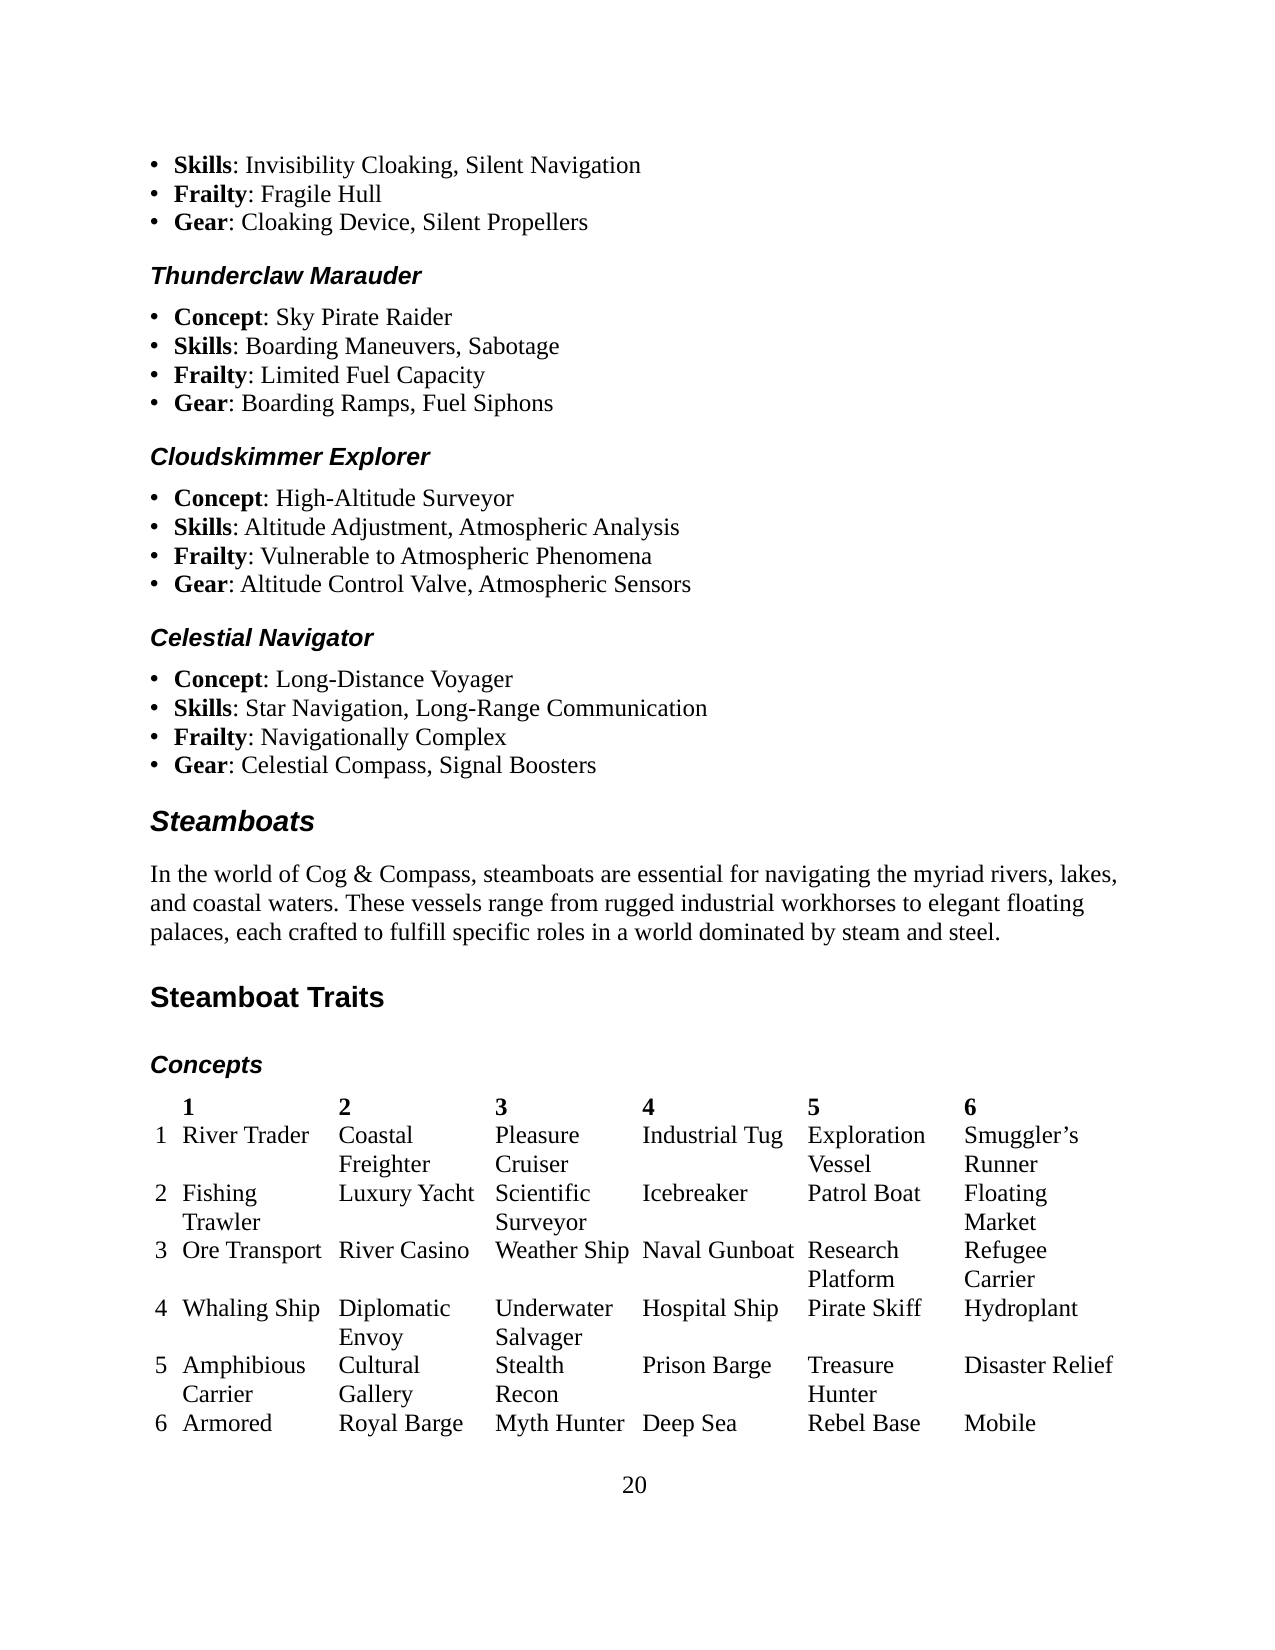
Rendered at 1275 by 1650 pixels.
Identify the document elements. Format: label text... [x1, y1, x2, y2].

table_header [150, 1092, 177, 1120]
table_cell Fishing Trawler [178, 1178, 334, 1235]
table_cell Industrial Tug [638, 1120, 803, 1178]
table_cell Pirate Skiff [803, 1293, 959, 1350]
table_cell Whaling Ship [178, 1293, 334, 1350]
table_cell Deep Sea [638, 1408, 803, 1437]
table_cell Refugee Carrier [959, 1235, 1125, 1293]
table_cell 2 [150, 1178, 177, 1235]
table_cell 3 [150, 1235, 177, 1293]
list Gear: Celestial Compass, Signal Boosters [150, 751, 1125, 779]
table_cell Royal Barge [334, 1408, 490, 1437]
list Frailty: Navigationally Complex [150, 722, 1125, 751]
subtitle Thunderclaw Marauder [150, 261, 1125, 290]
list Frailty: Limited Fuel Capacity [150, 360, 1125, 388]
list Gear: Cloaking Device, Silent Propellers [150, 207, 1125, 236]
list Concept: Long-Distance Voyager [150, 664, 1125, 693]
table_cell Treasure Hunter [803, 1350, 959, 1408]
subtitle Concepts [150, 1051, 1125, 1079]
table_cell Floating Market [959, 1178, 1125, 1235]
table_cell Stealth Recon [490, 1350, 637, 1408]
table_cell Myth Hunter [490, 1408, 637, 1437]
list Frailty: Vulnerable to Atmospheric Phenomena [150, 541, 1125, 569]
list Gear: Altitude Control Valve, Atmospheric Sensors [150, 569, 1125, 598]
table_header 3 [490, 1092, 637, 1120]
table_header 1 [178, 1092, 334, 1120]
table_cell Hydroplant [959, 1293, 1125, 1350]
table_cell Hospital Ship [638, 1293, 803, 1350]
table_cell Disaster Relief [959, 1350, 1125, 1408]
table_cell Exploration Vessel [803, 1120, 959, 1178]
subtitle Cloudskimmer Explorer [150, 442, 1125, 471]
table_cell 4 [150, 1293, 177, 1350]
table_cell Mobile [959, 1408, 1125, 1437]
table_cell Armored [178, 1408, 334, 1437]
table_cell 6 [150, 1408, 177, 1437]
table_cell Underwater Salvager [490, 1293, 637, 1350]
table_cell 5 [150, 1350, 177, 1408]
list Skills: Boarding Maneuvers, Sabotage [150, 331, 1125, 360]
subtitle Steamboat Traits [150, 979, 1125, 1013]
table_cell Coastal Freighter [334, 1120, 490, 1178]
table_cell Pleasure Cruiser [490, 1120, 637, 1178]
table_cell Research Platform [803, 1235, 959, 1293]
list Gear: Boarding Ramps, Fuel Siphons [150, 388, 1125, 417]
table_cell Icebreaker [638, 1178, 803, 1235]
subtitle Celestial Navigator [150, 623, 1125, 652]
table_header 6 [959, 1092, 1125, 1120]
table_cell Scientific Surveyor [490, 1178, 637, 1235]
table_cell Rebel Base [803, 1408, 959, 1437]
table_cell Ore Transport [178, 1235, 334, 1293]
text In the world of Cog & Compass, steamboats are essential for navigating the myriad rivers, lakes, and coastal waters. These vessels range from rugged industrial workhorses to elegant floating palaces, each crafted to fulfill specific roles in a world dominated by steam and steel. [150, 859, 1125, 946]
list Skills: Star Navigation, Long-Range Communication [150, 693, 1125, 722]
table_cell Amphibious Carrier [178, 1350, 334, 1408]
table_header 2 [334, 1092, 490, 1120]
table_cell Diplomatic Envoy [334, 1293, 490, 1350]
table_cell Luxury Yacht [334, 1178, 490, 1235]
subtitle Steamboats [150, 804, 1125, 838]
list Concept: High-Altitude Surveyor [150, 483, 1125, 512]
table_cell River Casino [334, 1235, 490, 1293]
table_cell Weather Ship [490, 1235, 637, 1293]
table_cell 1 [150, 1120, 177, 1178]
list Concept: Sky Pirate Raider [150, 302, 1125, 331]
table_cell Patrol Boat [803, 1178, 959, 1235]
table_cell Naval Gunboat [638, 1235, 803, 1293]
table_cell Cultural Gallery [334, 1350, 490, 1408]
table_cell Smuggler’s Runner [959, 1120, 1125, 1178]
list Skills: Invisibility Cloaking, Silent Navigation [150, 150, 1125, 179]
list Frailty: Fragile Hull [150, 179, 1125, 207]
table_header 4 [638, 1092, 803, 1120]
table_cell River Trader [178, 1120, 334, 1178]
table_cell Prison Barge [638, 1350, 803, 1408]
list Skills: Altitude Adjustment, Atmospheric Analysis [150, 512, 1125, 541]
table_header 5 [803, 1092, 959, 1120]
